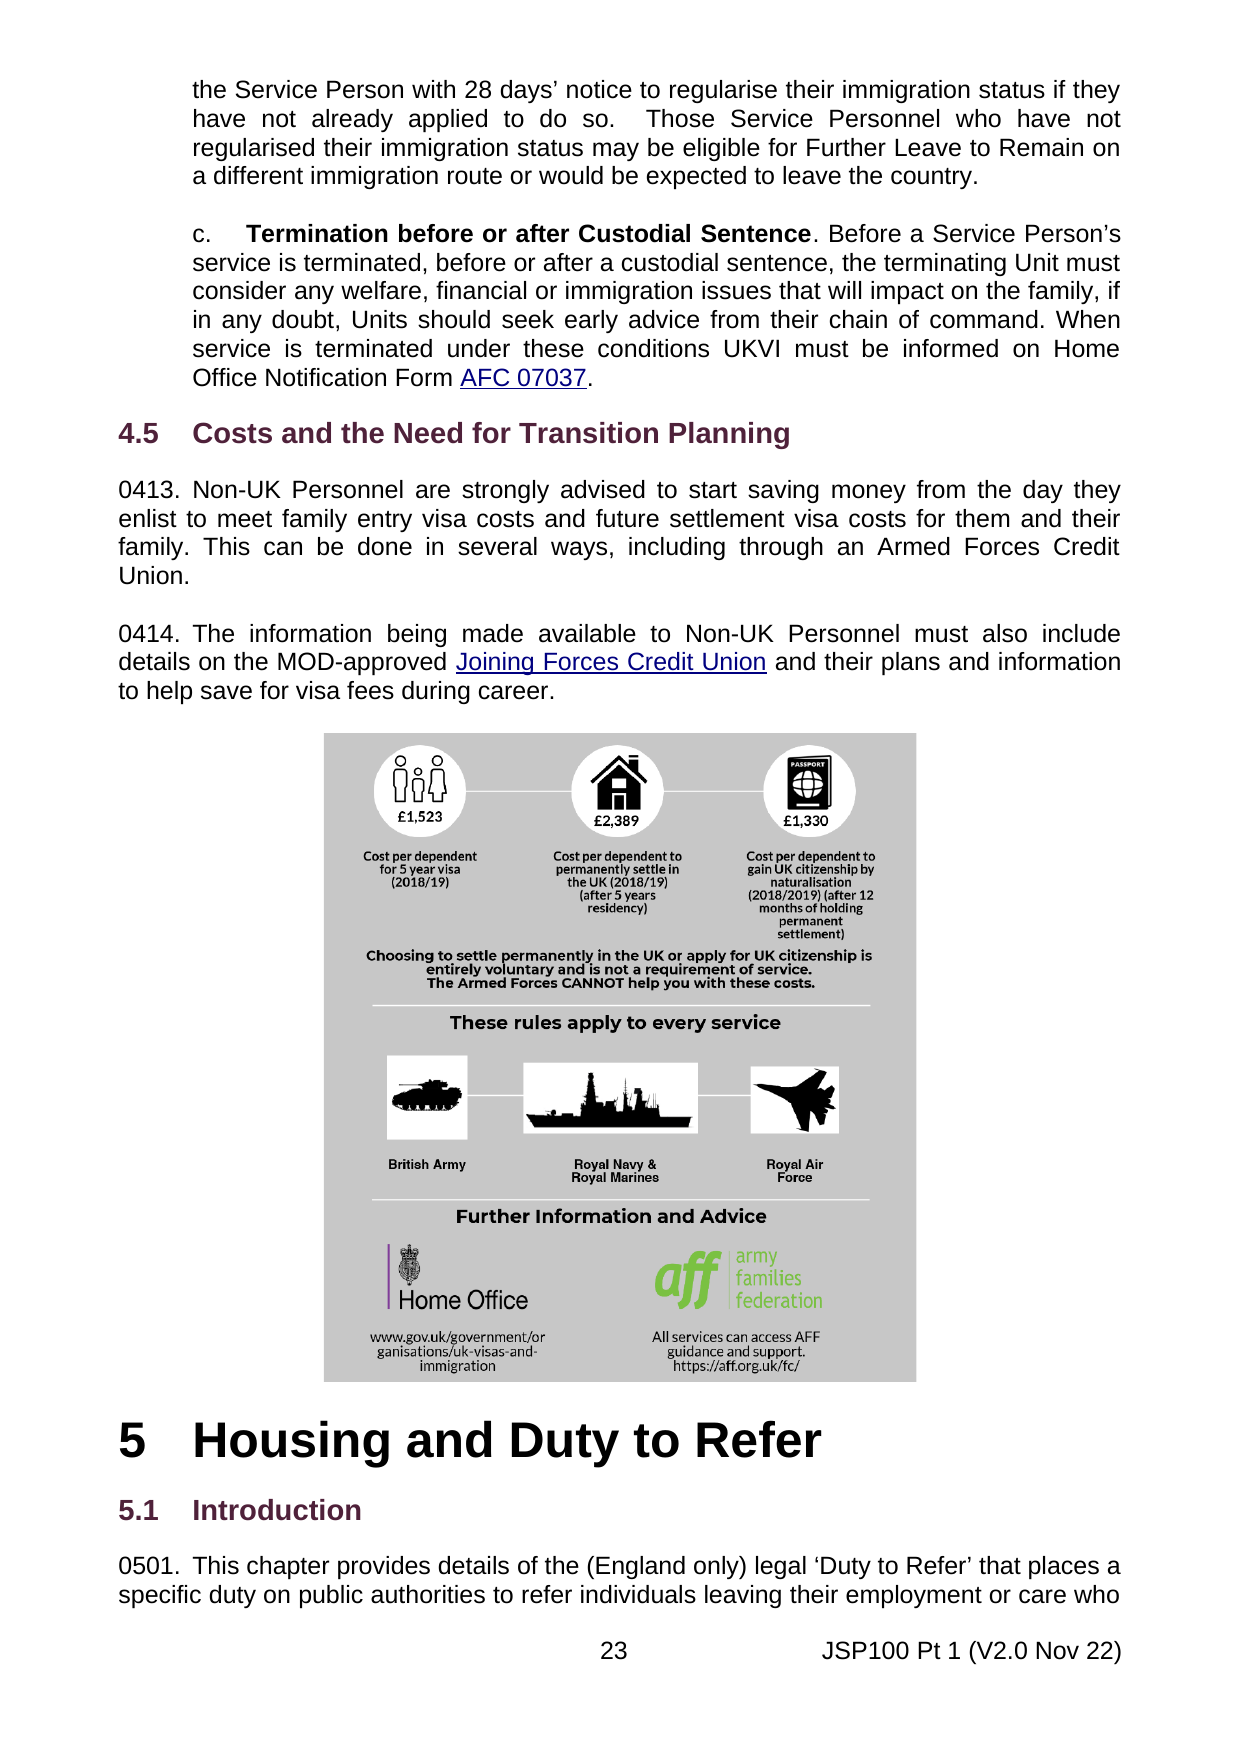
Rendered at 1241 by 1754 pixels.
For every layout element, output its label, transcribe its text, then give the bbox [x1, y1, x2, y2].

subtitle 5.1 Introduction [118, 1492, 1122, 1526]
subtitle 5 Housing and Duty to Refer [118, 1410, 1122, 1467]
text 0501. This chapter provides details of the (England only) legal ‘Duty to Refer’ that places a specific duty on public authorities to refer individuals leaving their employment or care who [118, 1551, 1122, 1608]
text 0413. Non-UK Personnel are strongly advised to start saving money from the day they enlist to meet family entry visa costs and future settlement visa costs for them and their family. This can be done in several ways, including through an Armed Forces Credit Union. [118, 475, 1122, 590]
subtitle 4.5 Costs and the Need for Transition Planning [118, 416, 1122, 450]
text the Service Person with 28 days’ notice to regularise their immigration status if they have not already applied to do so. Those Service Personnel who have not regularised their immigration status may be eligible for Further Leave to Remain on a different immigration route or would be expected to leave the country. [192, 75, 1122, 190]
text 0414. The information being made available to Non-UK Personnel must also include details on the MOD-approved Joining Forces Credit Union and their plans and information to help save for visa fees during career. [118, 618, 1122, 705]
text c. Termination before or after Custodial Sentence. Before a Service Person’s service is terminated, before or after a custodial sentence, the terminating Unit must consider any welfare, financial or immigration issues that will impact on the family, if in any doubt, Units should seek early advice from their chain of command. When service is terminated under these conditions UKVI must be informed on Home Office Notification Form AFC 07037. [192, 219, 1122, 391]
